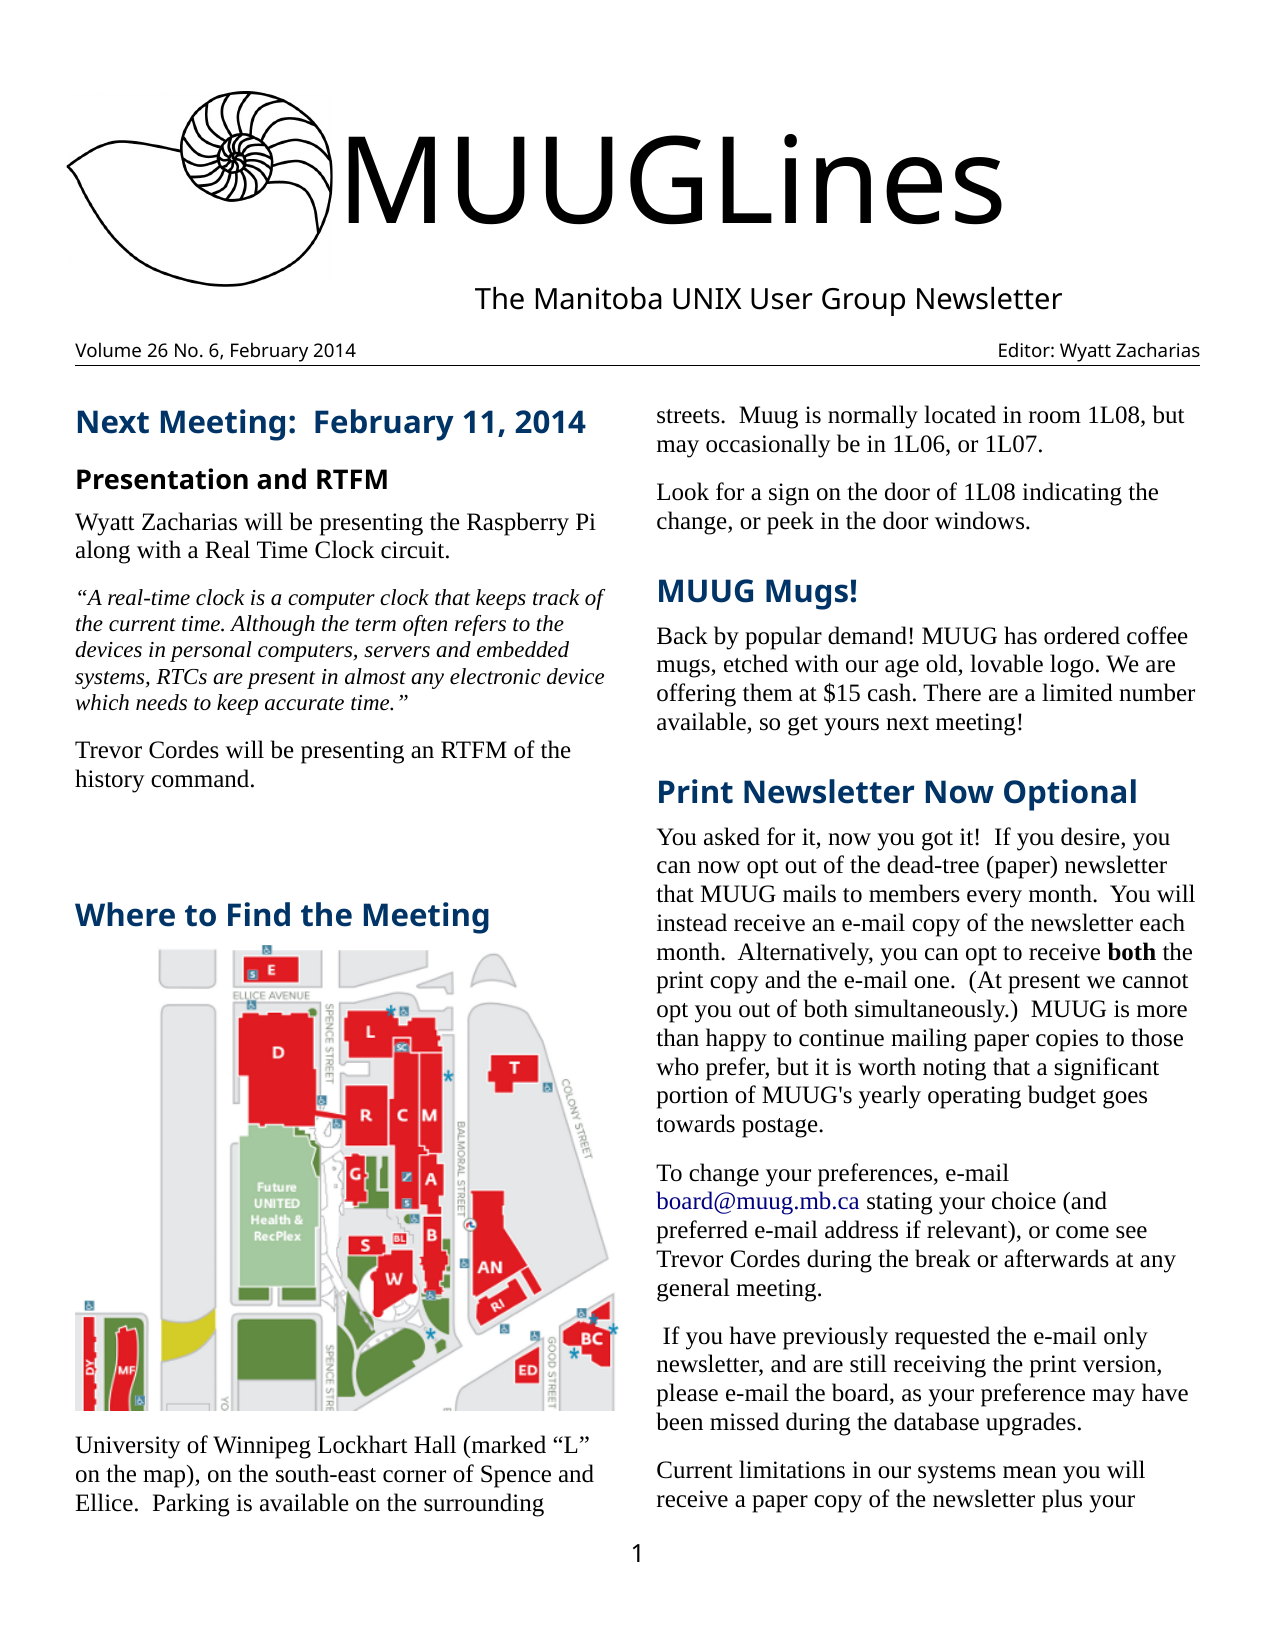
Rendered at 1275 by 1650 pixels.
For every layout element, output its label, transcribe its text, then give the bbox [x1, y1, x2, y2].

text If you have previously requested the e-mail only newsletter, and are still receiving the print version, please e-mail the board, as your preference may have been missed during the database upgrades. [656, 1321, 1200, 1436]
text Look for a sign on the door of 1L08 indicating the change, or peek in the door windows. [656, 477, 1200, 535]
text streets. Muug is normally located in room 1L08, but may occasionally be in 1L06, or 1L07. [656, 400, 1200, 458]
text University of Winnipeg Lockhart Hall (marked “L” on the map), on the south-east corner of Spence and Ellice. Parking is available on the surrounding [75, 1431, 619, 1517]
subtitle Presentation and RTFM [75, 461, 619, 498]
subtitle MUUG Mugs! [656, 569, 1200, 612]
subtitle Print Newsletter Now Optional [656, 770, 1200, 813]
text The Manitoba UNIX User Group Newsletter [337, 278, 1200, 318]
text Trevor Cordes will be presenting an RTFM of the history command. [75, 735, 619, 792]
text Volume 26 No. 6, February 2014 Editor: Wyatt Zacharias [75, 338, 1200, 365]
subtitle Where to Find the Meeting [75, 893, 619, 936]
text To change your preferences, e-mail board@muug.mb.ca stating your choice (and preferred e-mail address if relevant), or come see Trevor Cordes during the break or afterwards at any general meeting. [656, 1158, 1200, 1301]
text MUUGLines [337, 94, 1200, 259]
text You asked for it, now you got it! If you desire, you can now opt out of the dead-tree (paper) newsletter that MUUG mails to members every month. You will instead receive an e-mail copy of the newsletter each month. Alternatively, you can opt to receive both the print copy and the e-mail one. (At present we cannot opt you out of both simultaneously.) MUUG is more than happy to continue mailing paper copies to those who prefer, but it is worth noting that a significant portion of MUUG's yearly operating budget goes towards postage. [656, 822, 1200, 1138]
text Back by popular demand! MUUG has ordered coffee mugs, etched with our age old, lovable logo. We are offering them at $15 cash. There are a limited number available, so get yours next meeting! [656, 621, 1200, 736]
text Wyatt Zacharias will be presenting the Raspberry Pi along with a Real Time Clock circuit. [75, 507, 619, 564]
subtitle Next Meeting: February 11, 2014 [75, 400, 619, 443]
text Current limitations in our systems mean you will receive a paper copy of the newsletter plus your [656, 1455, 1200, 1513]
text “A real-time clock is a computer clock that keeps track of the current time. Although the term often refers to the devices in personal computers, servers and embedded systems, RTCs are present in almost any electronic device which needs to keep accurate time.” [75, 584, 619, 715]
